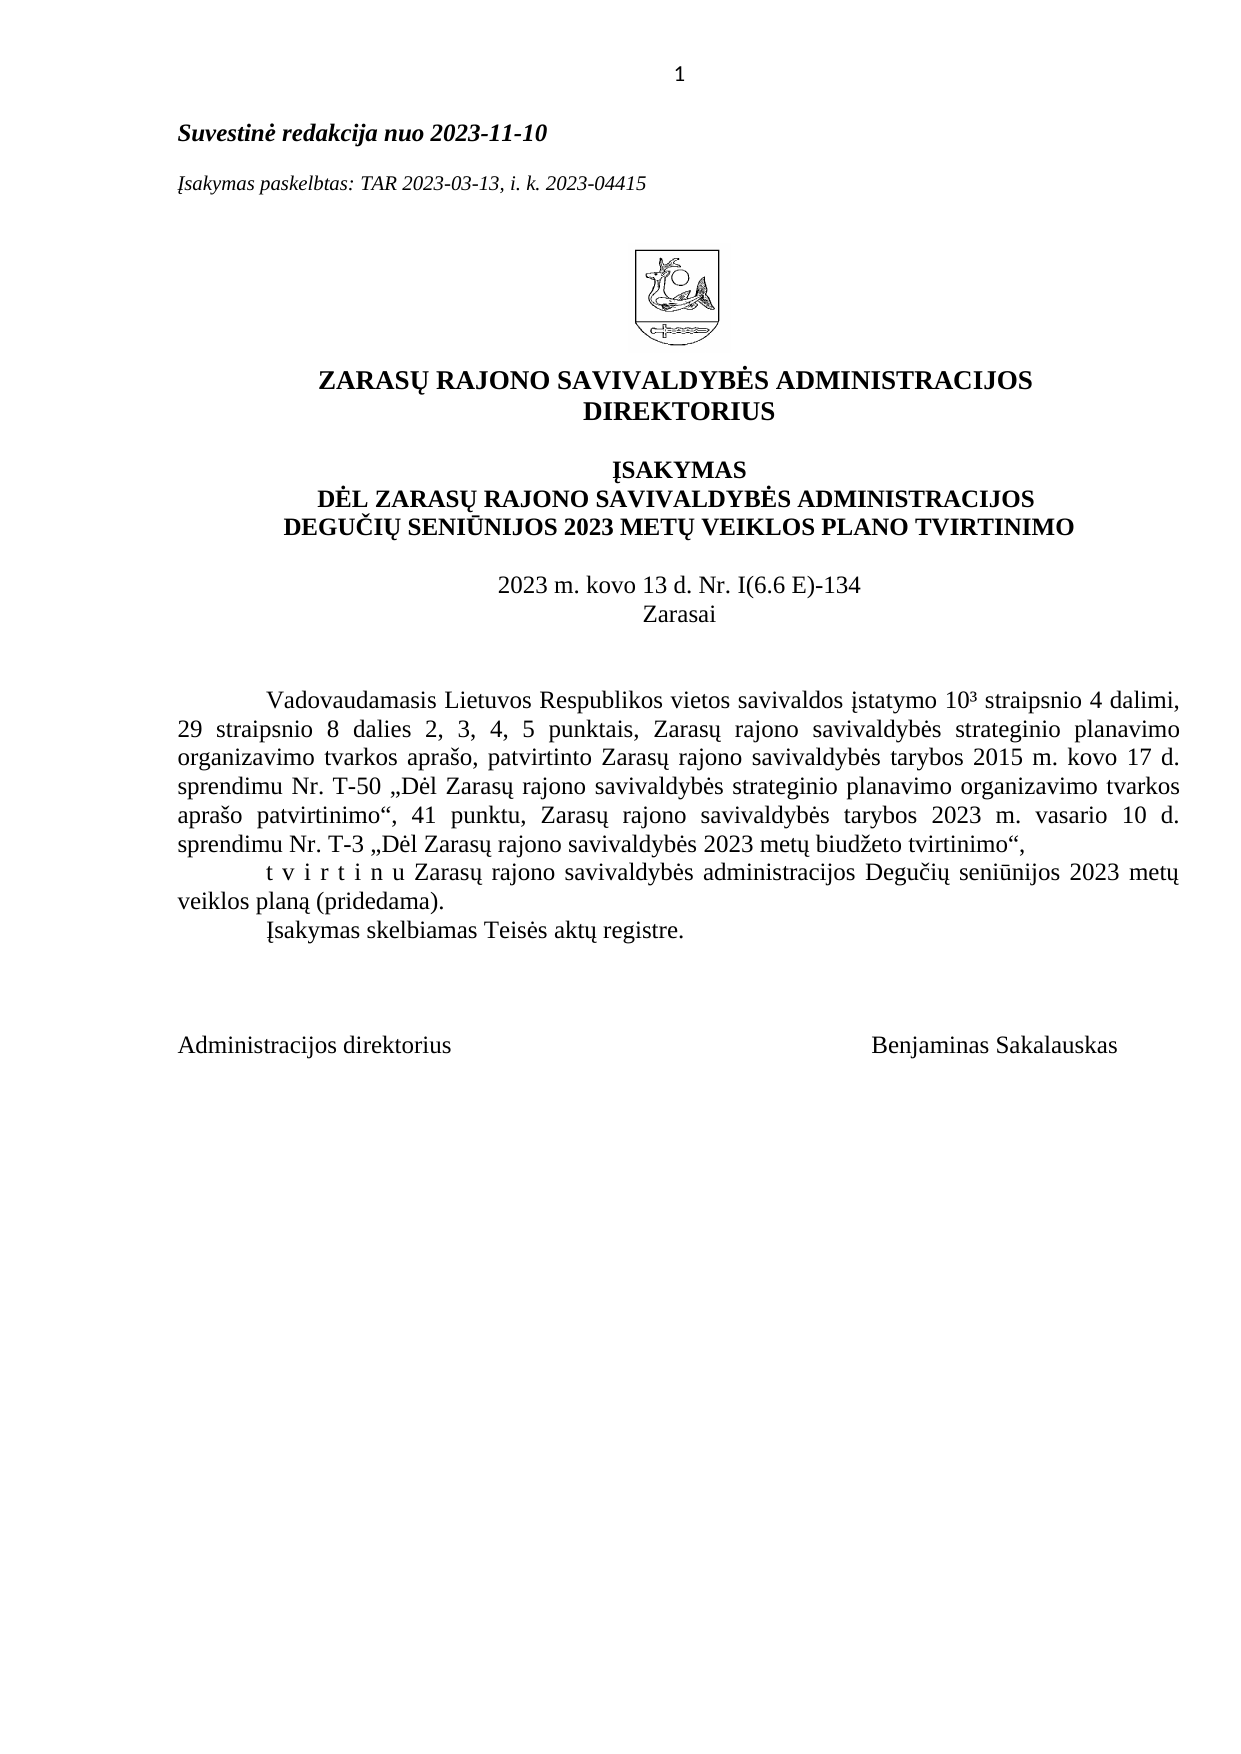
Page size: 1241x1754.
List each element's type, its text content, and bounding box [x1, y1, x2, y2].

text Įsakymas skelbiamas Teisės aktų registre. [177, 915, 1181, 944]
text Suvestinė redakcija nuo 2023-11-10 [177, 118, 1181, 147]
text Administracijos direktorius Benjaminas Sakalauskas [177, 1030, 1181, 1059]
subtitle ZARASŲ RAJONO SAVIVALDYBĖs ADMINISTRACIJOS [177, 364, 1181, 395]
text DIREKTORIUS [177, 395, 1181, 426]
text Įsakymas paskelbtas: TAR 2023-03-13, i. k. 2023-04415 [177, 171, 1181, 195]
text DĖL ZARASŲ RAJONO SAVIVALDYBĖS ADMINISTRACIJOS [177, 484, 1181, 512]
text t v i r t i n u Zarasų rajono savivaldybės administracijos Degučių seniūnijos 2023 metų veiklos planą (pridedama). [177, 857, 1181, 915]
text 2023 m. kovo 13 d. Nr. I(6.6 E)-134 [177, 570, 1181, 599]
text DEGUČIŲ SENIŪNIJOS 2023 METŲ VEIKLOS PLANO TVIRTINIMO [177, 512, 1181, 541]
text Vadovaudamasis Lietuvos Respublikos vietos savivaldos įstatymo 10³ straipsnio 4 dalimi, 29 straipsnio 8 dalies 2, 3, 4, 5 punktais, Zarasų rajono savivaldybės strateginio planavimo organizavimo tvarkos aprašo, patvirtinto Zarasų rajono savivaldybės tarybos 2015 m. kovo 17 d. sprendimu Nr. T-50 „Dėl Zarasų rajono savivaldybės strateginio planavimo organizavimo tvarkos aprašo patvirtinimo“, 41 punktu, Zarasų rajono savivaldybės tarybos 2023 m. vasario 10 d. sprendimu Nr. T-3 „Dėl Zarasų rajono savivaldybės 2023 metų biudžeto tvirtinimo“, [177, 685, 1181, 857]
text ĮSAKYMAS [177, 455, 1181, 484]
text Zarasai [177, 599, 1181, 627]
